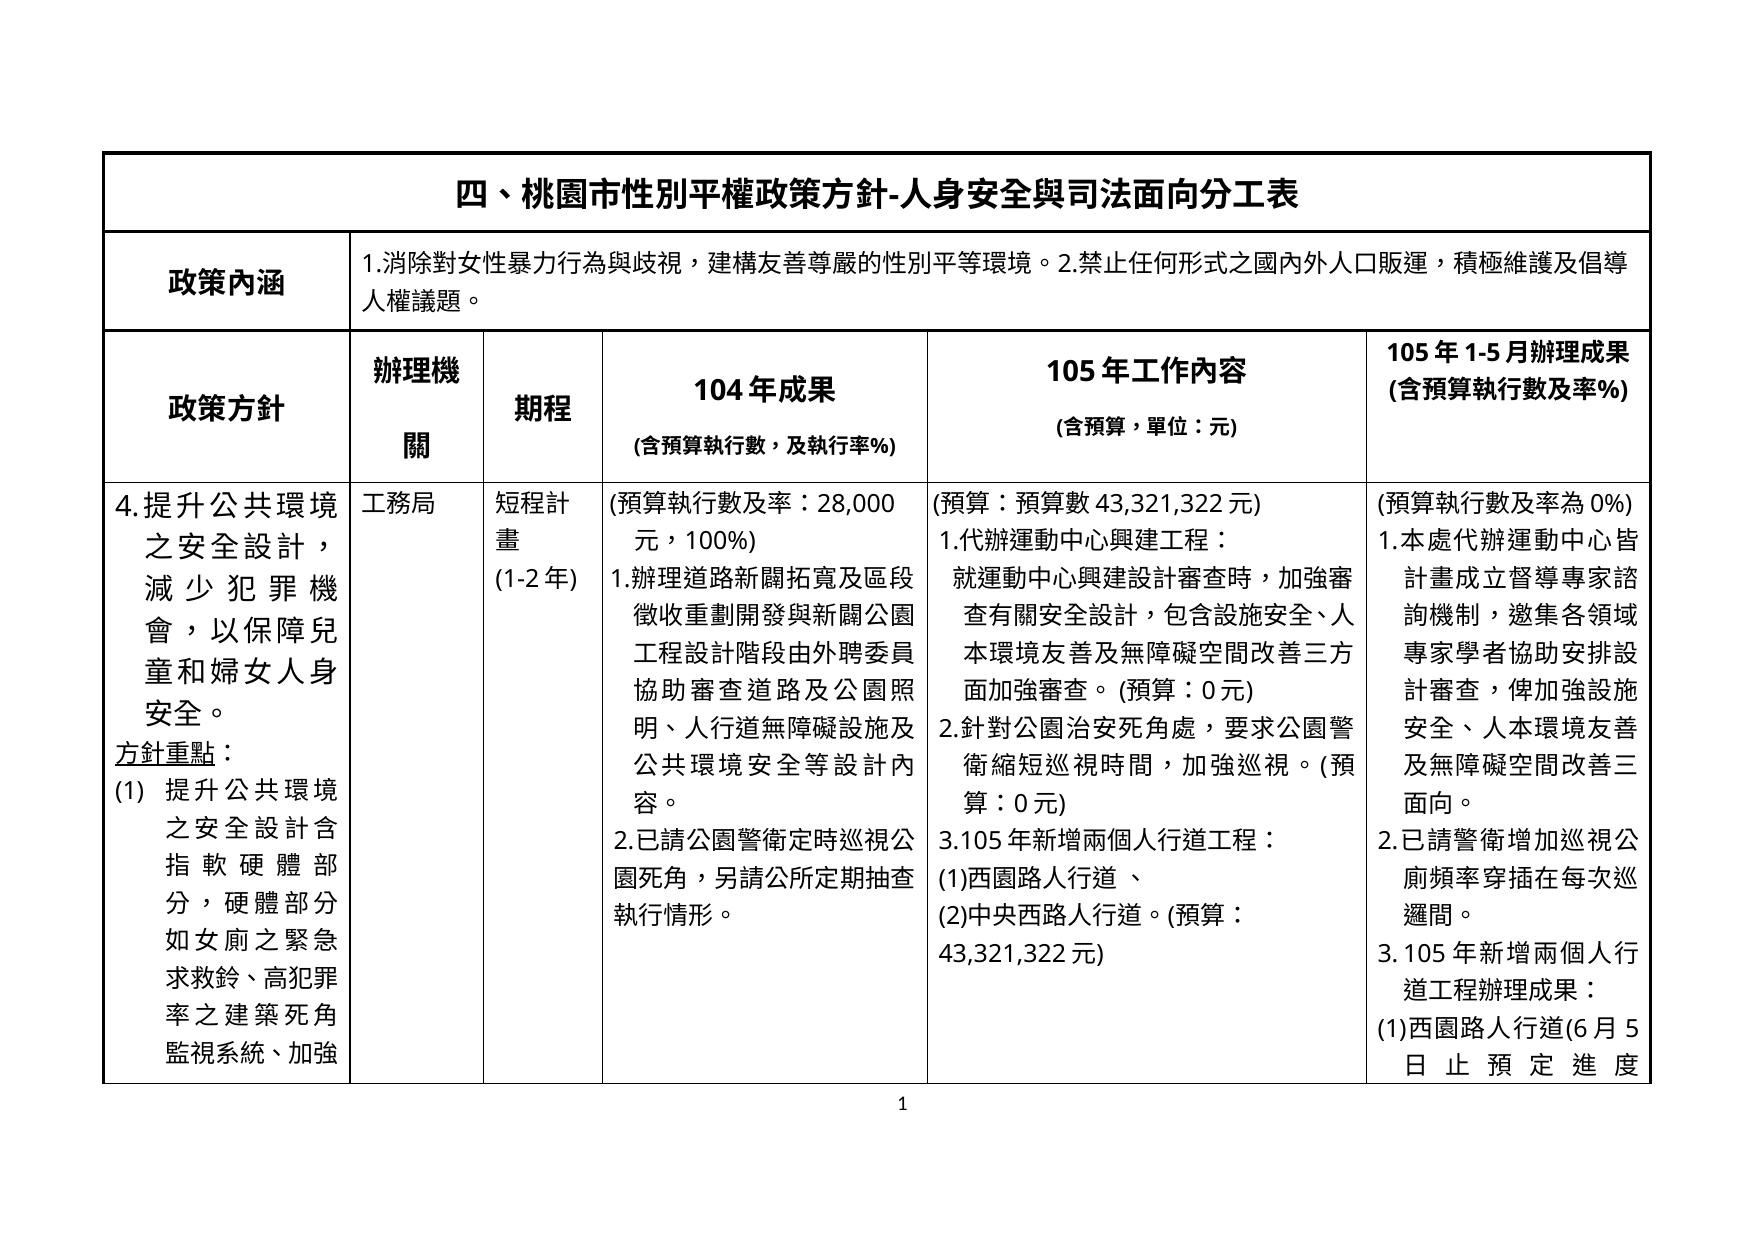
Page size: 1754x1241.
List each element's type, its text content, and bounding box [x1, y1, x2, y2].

table_cell 4.提升公共環境之安全設計，減少犯罪機會，以保障兒童和婦女人身安全。 方針重點： 提升公共環境之安全設計含指軟硬體部分，硬體部分如女廁之緊急求救鈴、高犯罪率之建築死角監視系統、加強 [105, 483, 349, 1083]
table_cell 104年成果 (含預算執行數，及執行率%) [603, 332, 927, 482]
table_cell 105年1-5月辦理成果 (含預算執行數及率%) [1367, 332, 1649, 482]
table_cell 辦理機關 [351, 332, 483, 482]
table_cell 105年工作內容 (含預算，單位：元) [928, 332, 1366, 482]
table_cell (預算執行數及率：28,000元，100%) 1.辦理道路新闢拓寬及區段徵收重劃開發與新闢公園工程設計階段由外聘委員協助審查道路及公園照明、人行道無障礙設施及公共環境安全等設計內容。 2.已請公園警衛定時巡視公園死角，另請公所定期抽查執行情形。 [603, 483, 927, 1083]
table_cell (預算執行數及率為0%) 1.本處代辦運動中心皆計畫成立督導專家諮詢機制，邀集各領域專家學者協助安排設計審查，俾加強設施安全、人本環境友善及無障礙空間改善三面向。 2.已請警衛增加巡視公廁頻率穿插在每次巡邏間。 3. 105年新增兩個人行道工程辦理成果： (1)西園路人行道(6月5日止預定進度 [1367, 483, 1649, 1083]
table_cell 1.消除對女性暴力行為與歧視，建構友善尊嚴的性別平等環境。2.禁止任何形式之國內外人口販運，積極維護及倡導人權議題。 [351, 233, 1649, 328]
table_cell (預算：預算數43,321,322元) 1.代辦運動中心興建工程： 就運動中心興建設計審查時，加強審查有關安全設計，包含設施安全、人本環境友善及無障礙空間改善三方面加強審查。 (預算：0元) 2.針對公園治安死角處，要求公園警衛縮短巡視時間，加強巡視。(預算：0元) 3.105年新增兩個人行道工程： (1)西園路人行道 、 (2)中央西路人行道。(預算：43,321,322元) [928, 483, 1366, 1083]
table_cell 期程 [484, 332, 602, 482]
table_cell 短程計畫 (1-2年) [484, 483, 602, 1083]
table_cell 政策方針 [105, 332, 349, 482]
table_cell 工務局 [351, 483, 483, 1083]
table_cell 政策內涵 [105, 233, 349, 328]
table_header 四、桃園市性別平權政策方針-人身安全與司法面向分工表 [105, 155, 1649, 229]
